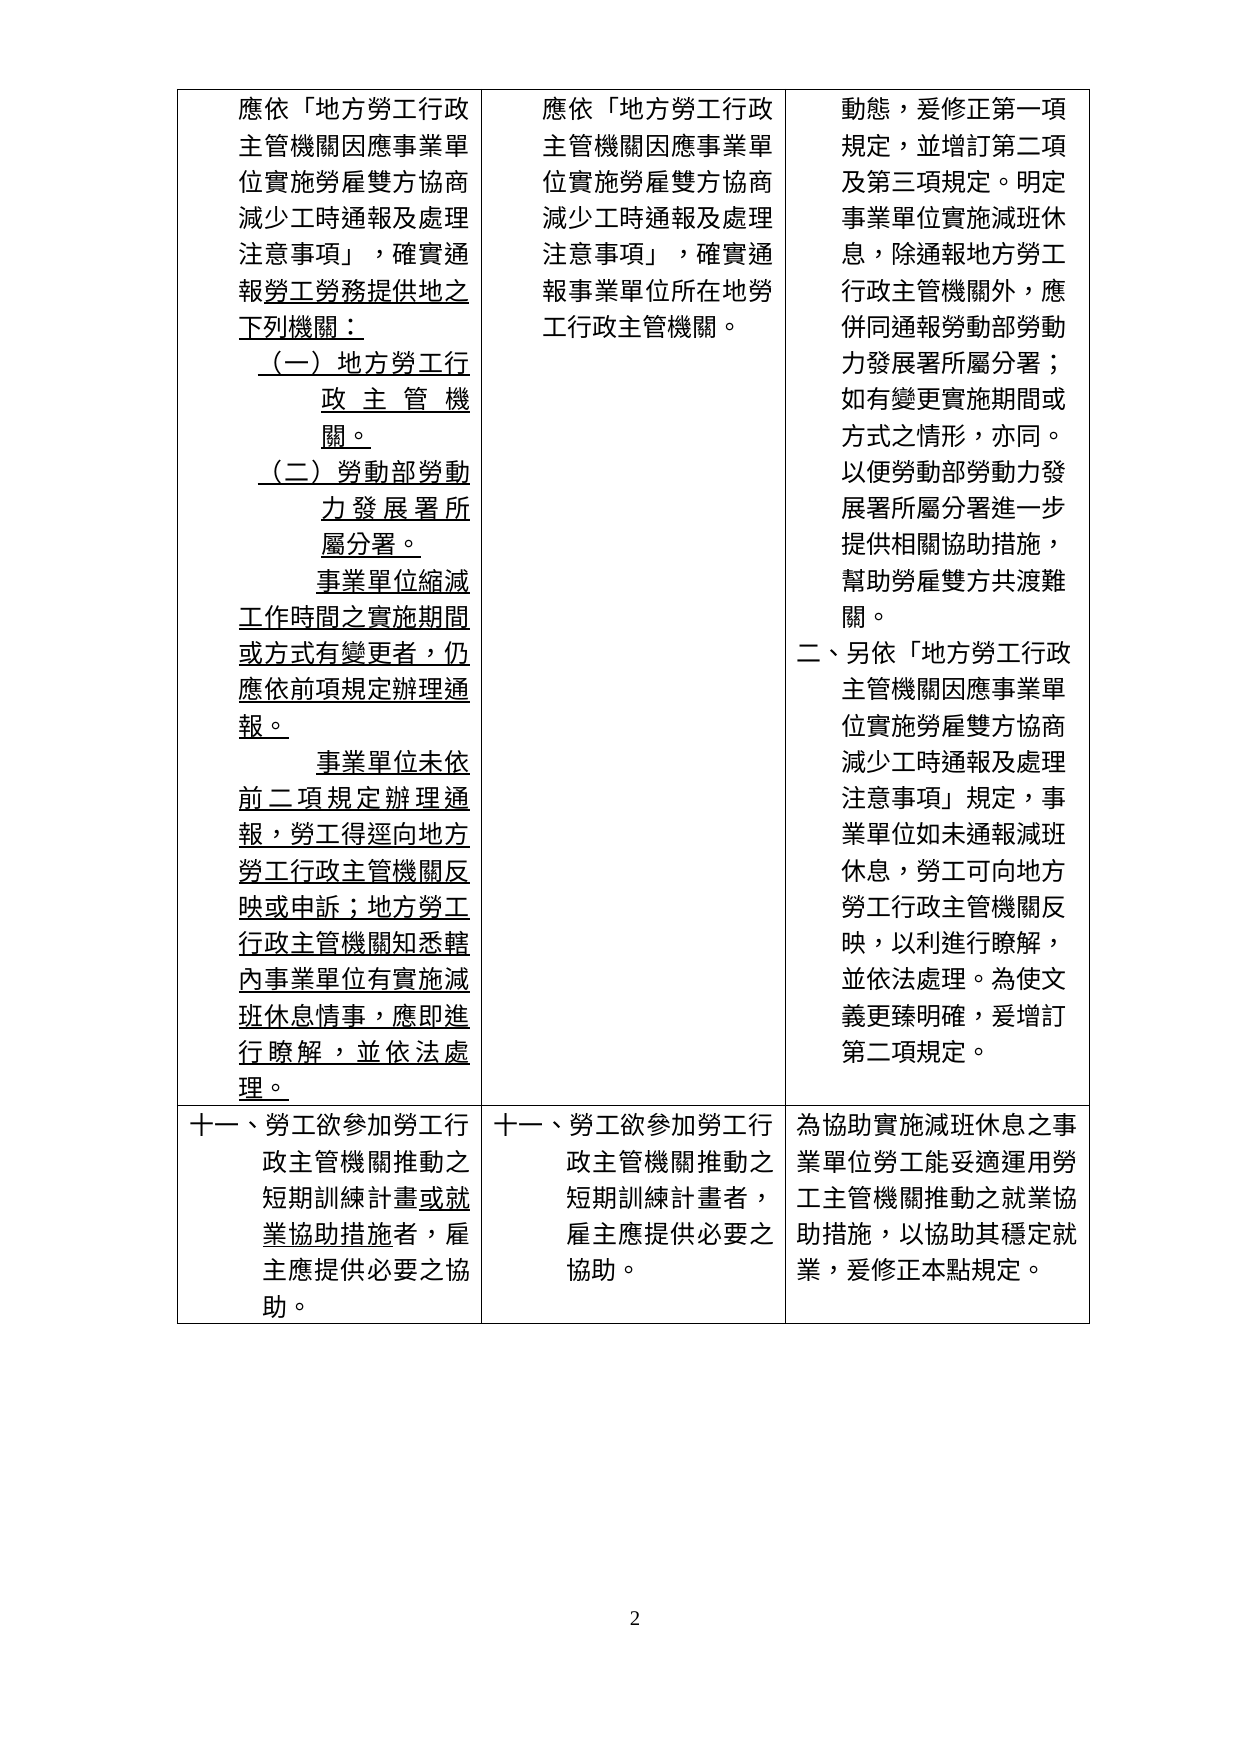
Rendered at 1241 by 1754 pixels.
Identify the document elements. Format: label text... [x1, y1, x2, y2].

table_cell 動態，爰修正第一項規定，並增訂第二項及第三項規定。明定事業單位實施減班休息，除通報地方勞工行政主管機關外，應併同通報勞動部勞動力發展署所屬分署；如有變更實施期間或方式之情形，亦同。以便勞動部勞動力發展署所屬分署進一步提供相關協助措施，幫助勞雇雙方共渡難關。 二、另依「地方勞工行政主管機關因應事業單位實施勞雇雙方協商減少工時通報及處理注意事項」規定，事業單位如未通報減班休息，勞工可向地方勞工行政主管機關反映，以利進行瞭解，並依法處理。為使文義更臻明確，爰增訂第二項規定。 [786, 90, 1089, 1105]
table_cell 為協助實施減班休息之事業單位勞工能妥適運用勞工主管機關推動之就業協助措施，以協助其穩定就業，爰修正本點規定。 [786, 1106, 1089, 1323]
table_cell 應依「地方勞工行政主管機關因應事業單位實施勞雇雙方協商減少工時通報及處理注意事項」，確實通報勞工勞務提供地之下列機關： （一）地方勞工行政主管機關。 （二）勞動部勞動力發展署所屬分署。 事業單位縮減工作時間之實施期間或方式有變更者，仍應依前項規定辦理通報。 事業單位未依前二項規定辦理通報，勞工得逕向地方勞工行政主管機關反映或申訴；地方勞工行政主管機關知悉轄內事業單位有實施減班休息情事，應即進行瞭解，並依法處理。 [178, 90, 481, 1105]
table_cell 應依「地方勞工行政主管機關因應事業單位實施勞雇雙方協商減少工時通報及處理注意事項」，確實通報事業單位所在地勞工行政主管機關。 [482, 90, 785, 1105]
table_cell 十一、勞工欲參加勞工行政主管機關推動之短期訓練計畫或就業協助措施者，雇主應提供必要之協助。 [178, 1106, 481, 1323]
table_cell 十一、勞工欲參加勞工行政主管機關推動之短期訓練計畫者，雇主應提供必要之協助。 [482, 1106, 785, 1323]
